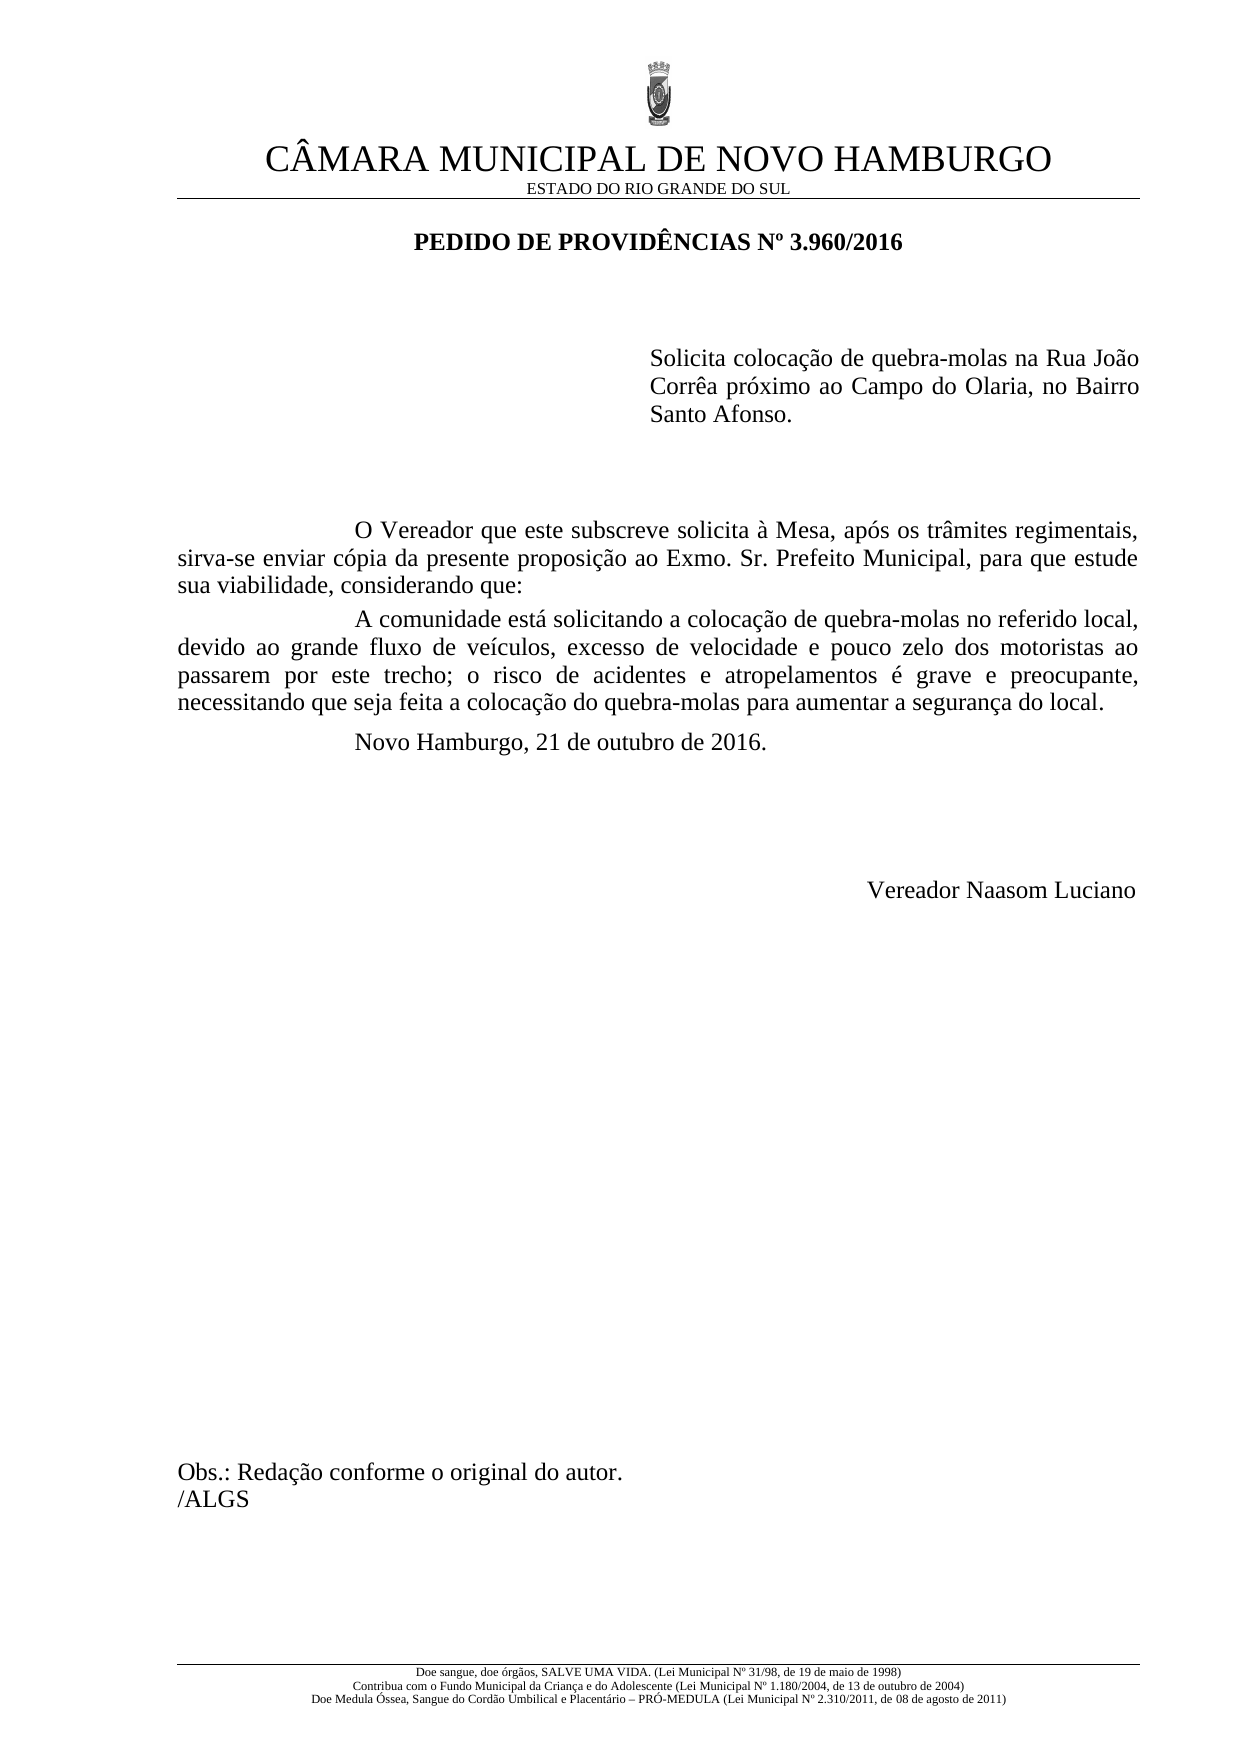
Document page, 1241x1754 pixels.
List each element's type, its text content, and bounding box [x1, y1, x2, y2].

text /ALGS [177, 1486, 1140, 1513]
text Vereador Naasom Luciano [768, 876, 1140, 904]
text PEDIDO DE PROVIDÊNCIAS Nº 3.960/2016 [177, 228, 1140, 256]
text Novo Hamburgo, 21 de outubro de 2016. [177, 728, 1140, 756]
text A comunidade está solicitando a colocação de quebra-molas no referido local, devido ao grande fluxo de veículos, excesso de velocidade e pouco zelo dos motoristas ao passarem por este trecho; o risco de acidentes e atropelamentos é grave e preocupante, necessitando que seja feita a colocação do quebra-molas para aumentar a segurança do local. [177, 605, 1140, 716]
text Obs.: Redação conforme o original do autor. [177, 1458, 1140, 1486]
text Solicita colocação de quebra-molas na Rua João Corrêa próximo ao Campo do Olaria, no Bairro Santo Afonso. [649, 344, 1140, 428]
text O Vereador que este subscreve solicita à Mesa, após os trâmites regimentais, sirva-se enviar cópia da presente proposição ao Exmo. Sr. Prefeito Municipal, para que estude sua viabilidade, considerando que: [177, 516, 1140, 599]
